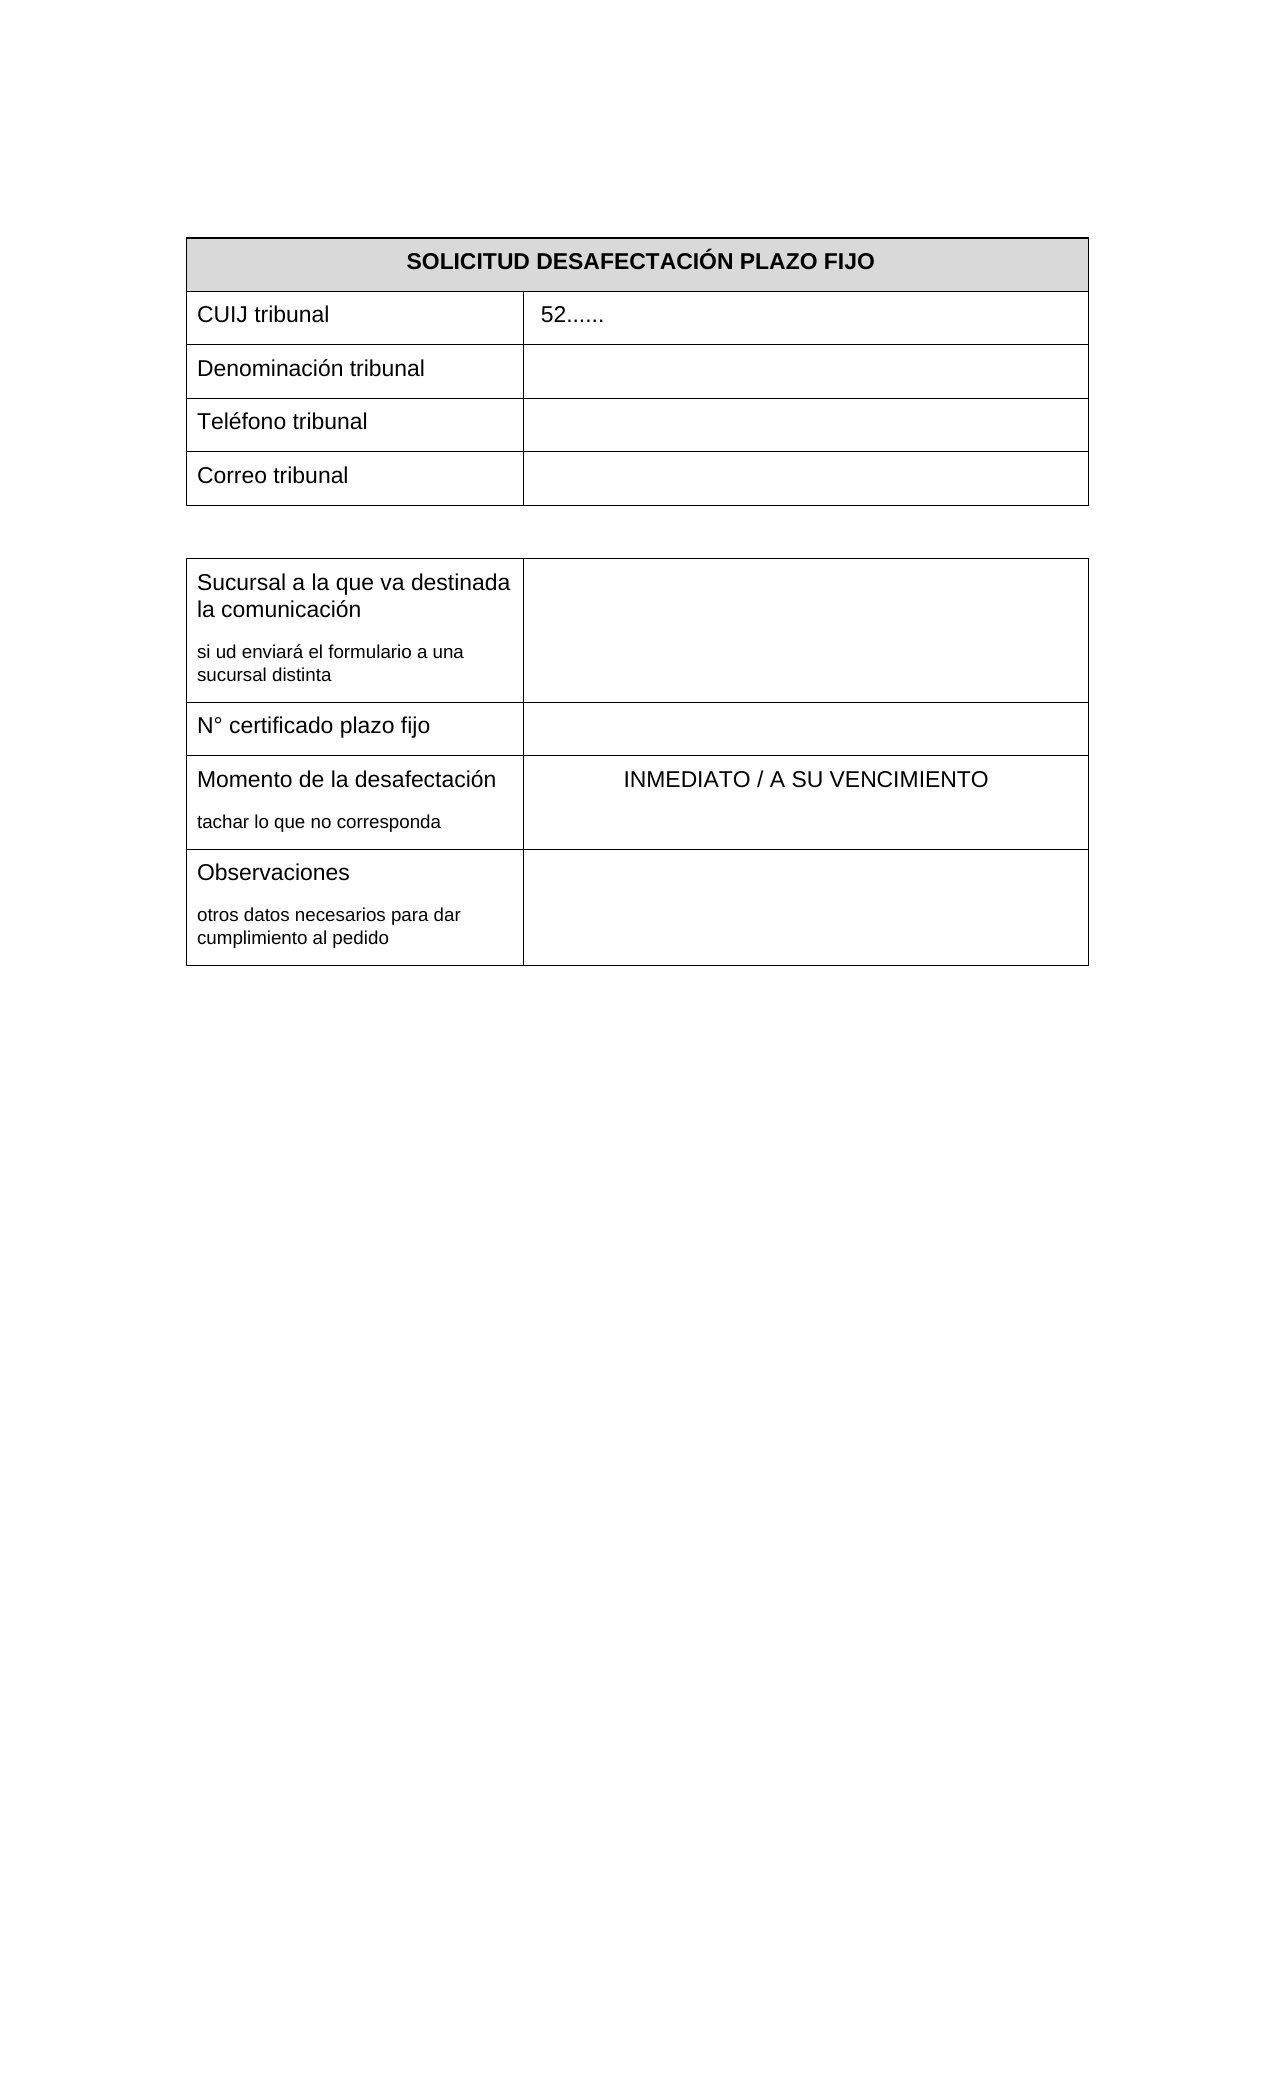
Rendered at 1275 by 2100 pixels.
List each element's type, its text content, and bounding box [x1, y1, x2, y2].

table_cell [524, 452, 1088, 504]
table_cell [524, 703, 1088, 755]
table_cell [524, 345, 1088, 398]
table_cell Observaciones otros datos necesarios para dar cumplimiento al pedido [187, 850, 523, 965]
table_cell Momento de la desafectación tachar lo que no corresponda [187, 756, 523, 849]
table_cell [524, 399, 1088, 451]
table_cell CUIJ tribunal [187, 292, 523, 344]
table_cell INMEDIATO / A SU VENCIMIENTO [524, 756, 1088, 849]
table_cell [524, 850, 1088, 965]
table_cell Sucursal a la que va destinada la comunicación si ud enviará el formulario a una sucursal distinta [187, 559, 523, 702]
table_cell Denominación tribunal [187, 345, 523, 398]
table_cell [186, 506, 523, 558]
table_cell 52...... [524, 292, 1088, 344]
table_cell [524, 559, 1088, 702]
table_header SOLICITUD DESAFECTACIÓN PLAZO FIJO [187, 239, 1088, 291]
table_cell Teléfono tribunal [187, 399, 523, 451]
table_cell Correo tribunal [187, 452, 523, 504]
table_cell N° certificado plazo fijo [187, 703, 523, 755]
table_cell [523, 506, 1089, 558]
